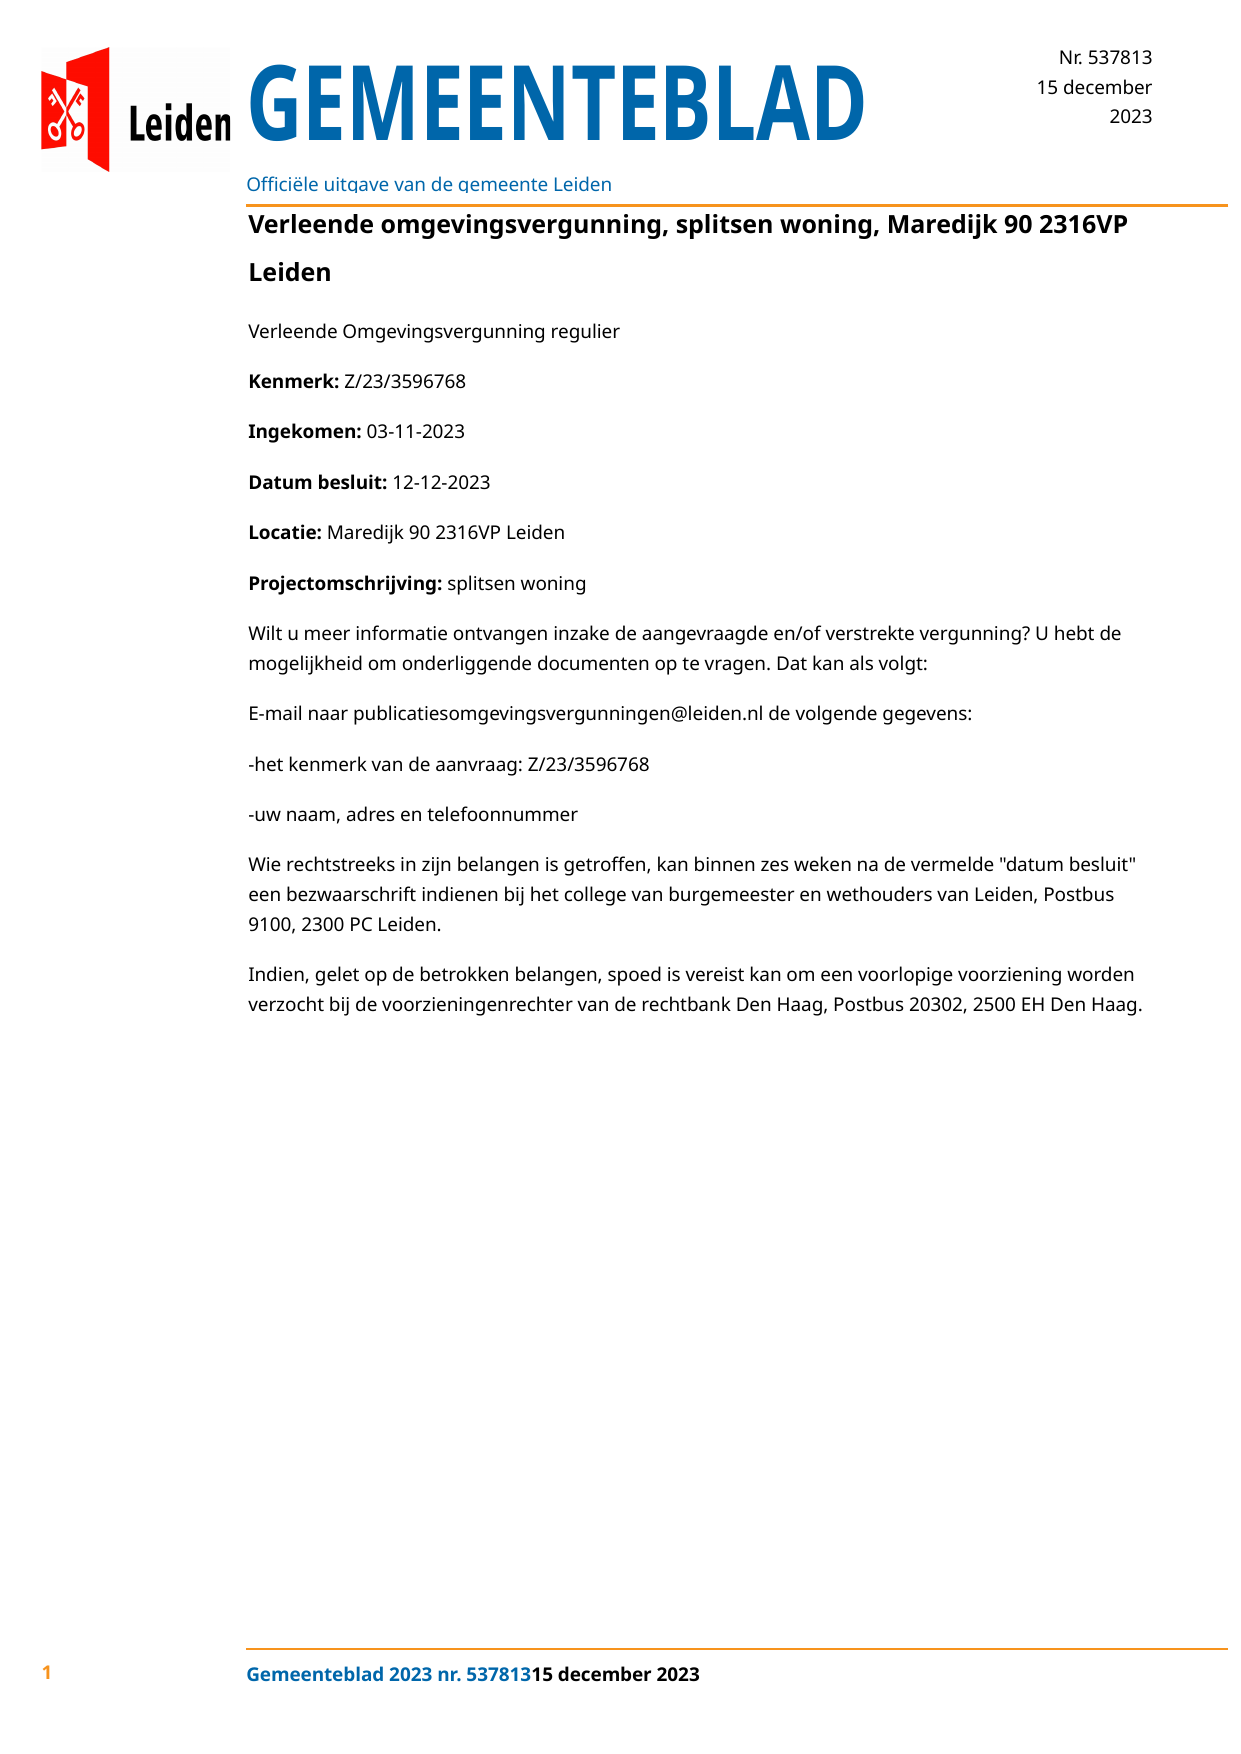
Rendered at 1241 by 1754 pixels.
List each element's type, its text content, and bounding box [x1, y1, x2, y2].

text Locatie: Maredijk 90 2316VP Leiden [248, 519, 1152, 545]
text Ingekomen: 03-11-2023 [248, 419, 1152, 444]
picture [41, 47, 231, 172]
text Kenmerk: Z/23/3596768 [248, 368, 1152, 394]
text Wilt u meer informatie ontvangen inzake de aangevraagde en/of verstrekte vergunning? U hebt de mogelijkheid om onderliggende documenten op te vragen. Dat kan als volgt: [248, 620, 1152, 676]
text Datum besluit: 12-12-2023 [248, 469, 1152, 495]
text Verleende omgevingsvergunning, splitsen woning, Maredijk 90 2316VP Leiden [248, 207, 1152, 288]
text -uw naam, adres en telefoonnummer [248, 801, 1152, 827]
text Verleende Omgevingsvergunning regulier [248, 318, 1152, 344]
text -het kenmerk van de aanvraag: Z/23/3596768 [248, 751, 1152, 777]
text Wie rechtstreeks in zijn belangen is getroffen, kan binnen zes weken na de vermelde "datum besluit" een bezwaarschrift indienen bij het college van burgemeester en wethouders van Leiden, Postbus 9100, 2300 PC Leiden. [248, 852, 1152, 937]
text Projectomschrijving: splitsen woning [248, 570, 1152, 596]
text Indien, gelet op de betrokken belangen, spoed is vereist kan om een voorlopige voorziening worden verzocht bij de voorzieningenrechter van de rechtbank Den Haag, Postbus 20302, 2500 EH Den Haag. [248, 961, 1152, 1017]
text E-mail naar publicatiesomgevingsvergunningen@leiden.nl de volgende gegevens: [248, 700, 1152, 726]
